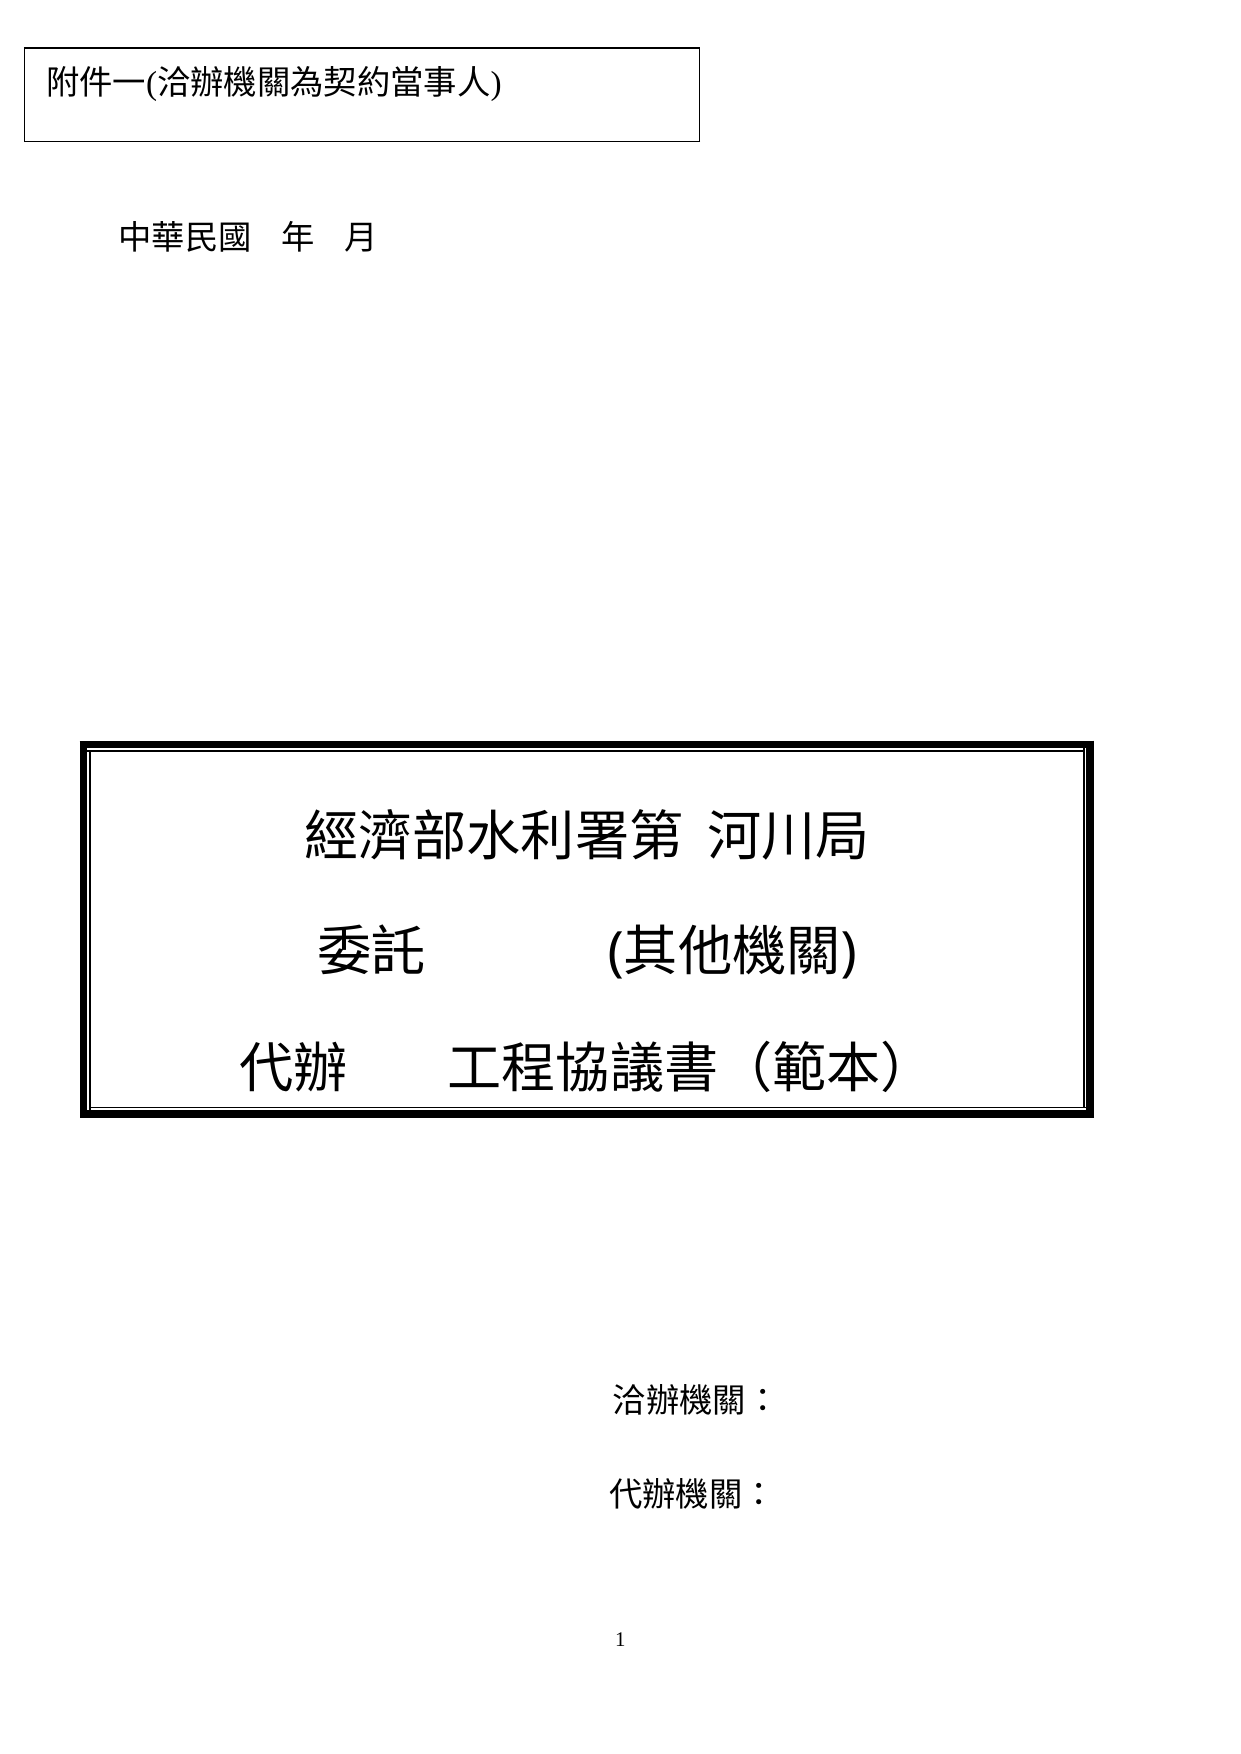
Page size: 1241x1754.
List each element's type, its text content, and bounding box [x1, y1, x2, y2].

text 委託 (其他機關) [101, 908, 1073, 987]
text 經濟部水利署第 河川局 [101, 792, 1073, 871]
text 附件一(洽辦機關為契約當事人) [46, 56, 683, 104]
text 代辦機關： [118, 1454, 1005, 1529]
text 洽辦機關： [118, 1360, 1005, 1435]
text 代辦 工程協議書（範本） [101, 1024, 1073, 1103]
text 中華民國 年 月 [118, 198, 1122, 273]
